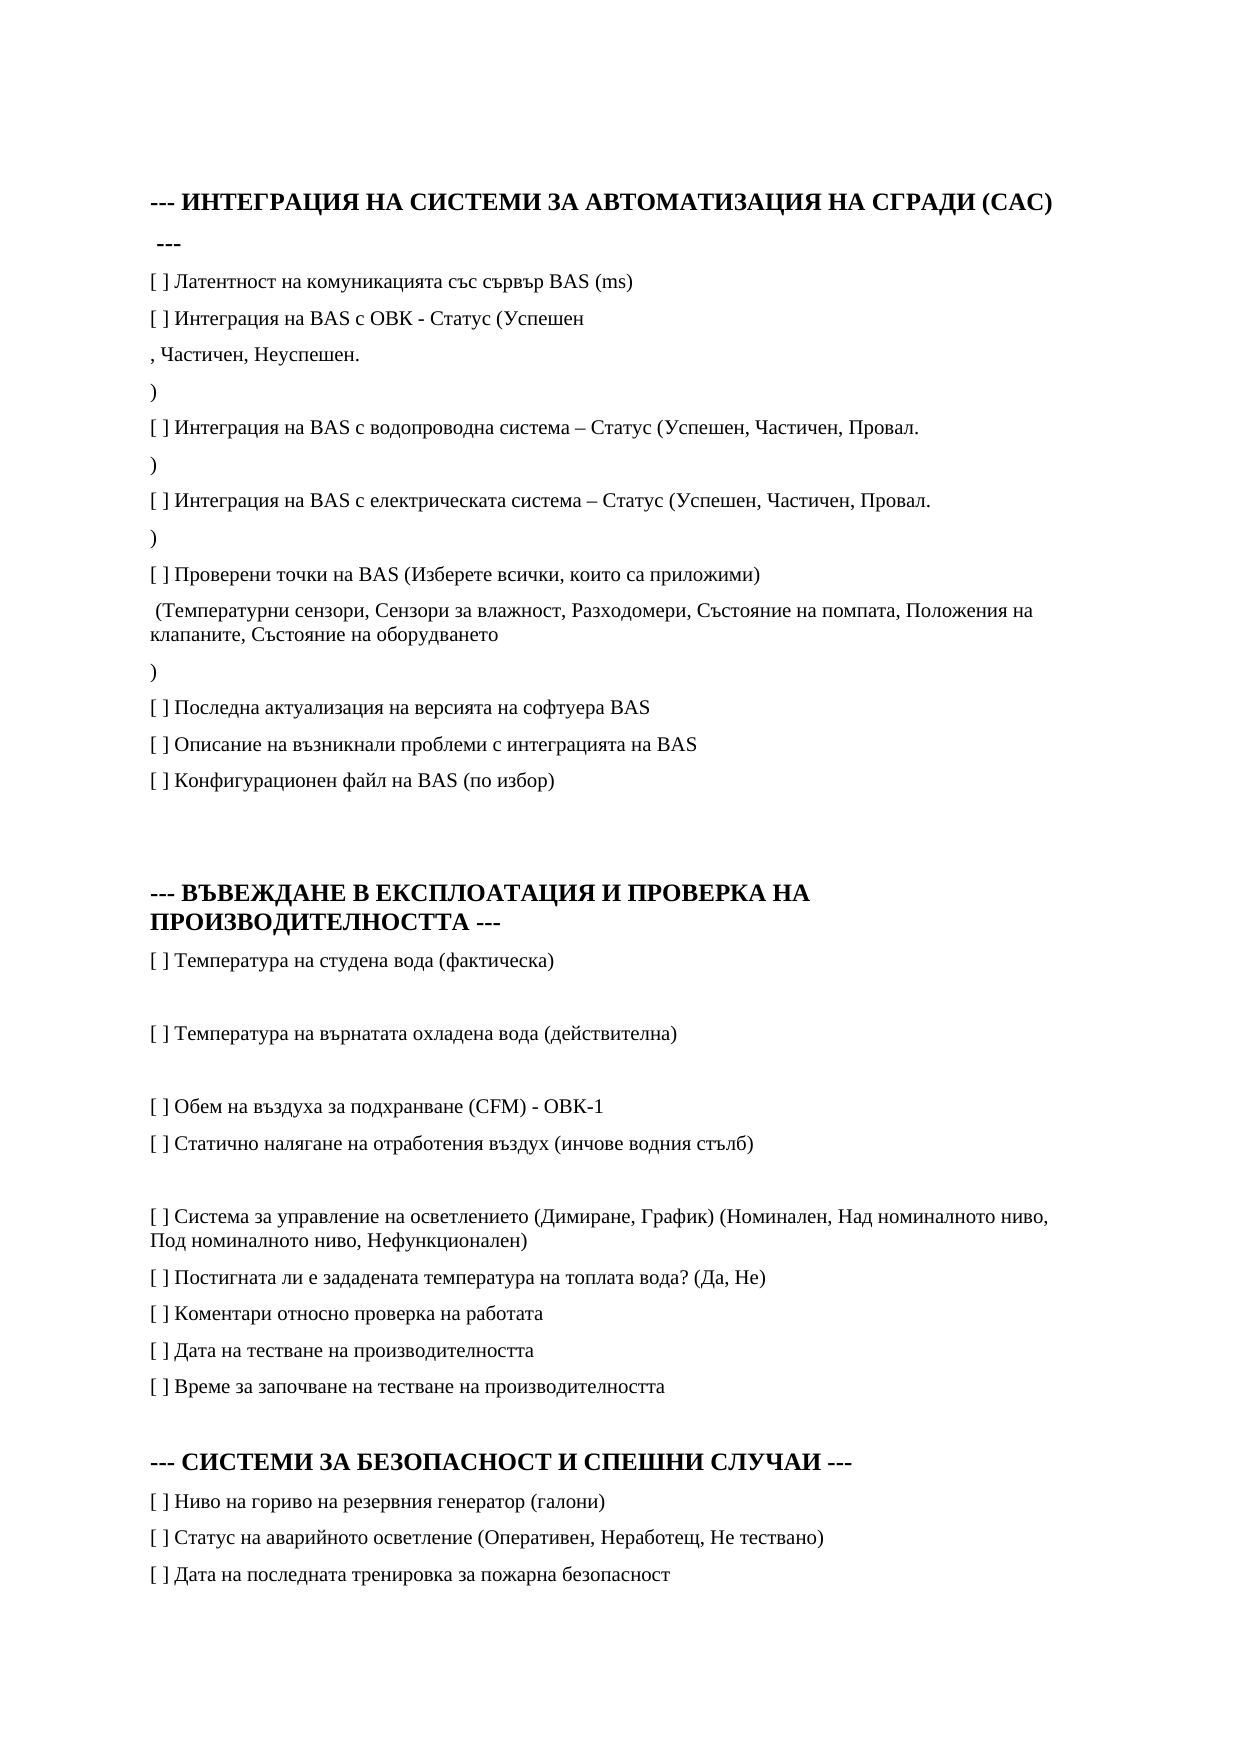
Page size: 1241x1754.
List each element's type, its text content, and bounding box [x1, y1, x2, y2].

text , Частичен, Неуспешен. [150, 342, 1090, 366]
text [ ] Интеграция на BAS с ОВК - Статус (Успешен [150, 306, 1090, 330]
text [ ] Проверени точки на BAS (Изберете всички, които са приложими) [150, 562, 1090, 586]
text [ ] Обем на въздуха за подхранване (CFM) - ОВК-1 [150, 1094, 1090, 1118]
text [ ] Постигната ли е зададената температура на топлата вода? (Да, Не) [150, 1265, 1090, 1289]
text [ ] Интеграция на BAS с електрическата система – Статус (Успешен, Частичен, Провал. [150, 488, 1090, 512]
text [ ] Дата на тестване на производителността [150, 1338, 1090, 1362]
text [ ] Температура на студена вода (фактическа) [150, 948, 1090, 972]
text [ ] Време за започване на тестване на производителността [150, 1374, 1090, 1398]
text --- ИНТЕГРАЦИЯ НА СИСТЕМИ ЗА АВТОМАТИЗАЦИЯ НА СГРАДИ (САС) [150, 187, 1090, 215]
text --- ВЪВЕЖДАНЕ В ЕКСПЛОАТАЦИЯ И ПРОВЕРКА НА ПРОИЗВОДИТЕЛНОСТТА --- [150, 878, 1090, 936]
text [ ] Температура на върнатата охладена вода (действителна) [150, 1021, 1090, 1045]
text --- СИСТЕМИ ЗА БЕЗОПАСНОСТ И СПЕШНИ СЛУЧАИ --- [150, 1447, 1090, 1476]
text [ ] Конфигурационен файл на BAS (по избор) [150, 768, 1090, 792]
text [ ] Дата на последната тренировка за пожарна безопасност [150, 1562, 1090, 1586]
text [ ] Статично налягане на отработения въздух (инчове водния стълб) [150, 1131, 1090, 1155]
text ) [150, 452, 1090, 476]
text [ ] Статус на аварийното осветление (Оперативен, Неработещ, Не тествано) [150, 1525, 1090, 1549]
text [ ] Последна актуализация на версията на софтуера BAS [150, 695, 1090, 719]
text [ ] Система за управление на осветлението (Димиране, График) (Номинален, Над номиналното ниво, Под номиналното ниво, Нефункционален) [150, 1204, 1090, 1252]
text ) [150, 525, 1090, 549]
text ) [150, 379, 1090, 403]
text --- [150, 228, 1090, 257]
text [ ] Латентност на комуникацията със сървър BAS (ms) [150, 269, 1090, 293]
text [ ] Описание на възникнали проблеми с интеграцията на BAS [150, 732, 1090, 756]
text [ ] Коментари относно проверка на работата [150, 1301, 1090, 1325]
text (Температурни сензори, Сензори за влажност, Разходомери, Състояние на помпата, Положения на клапаните, Състояние на оборудването [150, 598, 1090, 646]
text [ ] Интеграция на BAS с водопроводна система – Статус (Успешен, Частичен, Провал. [150, 415, 1090, 439]
text ) [150, 659, 1090, 683]
text [ ] Ниво на гориво на резервния генератор (галони) [150, 1489, 1090, 1513]
